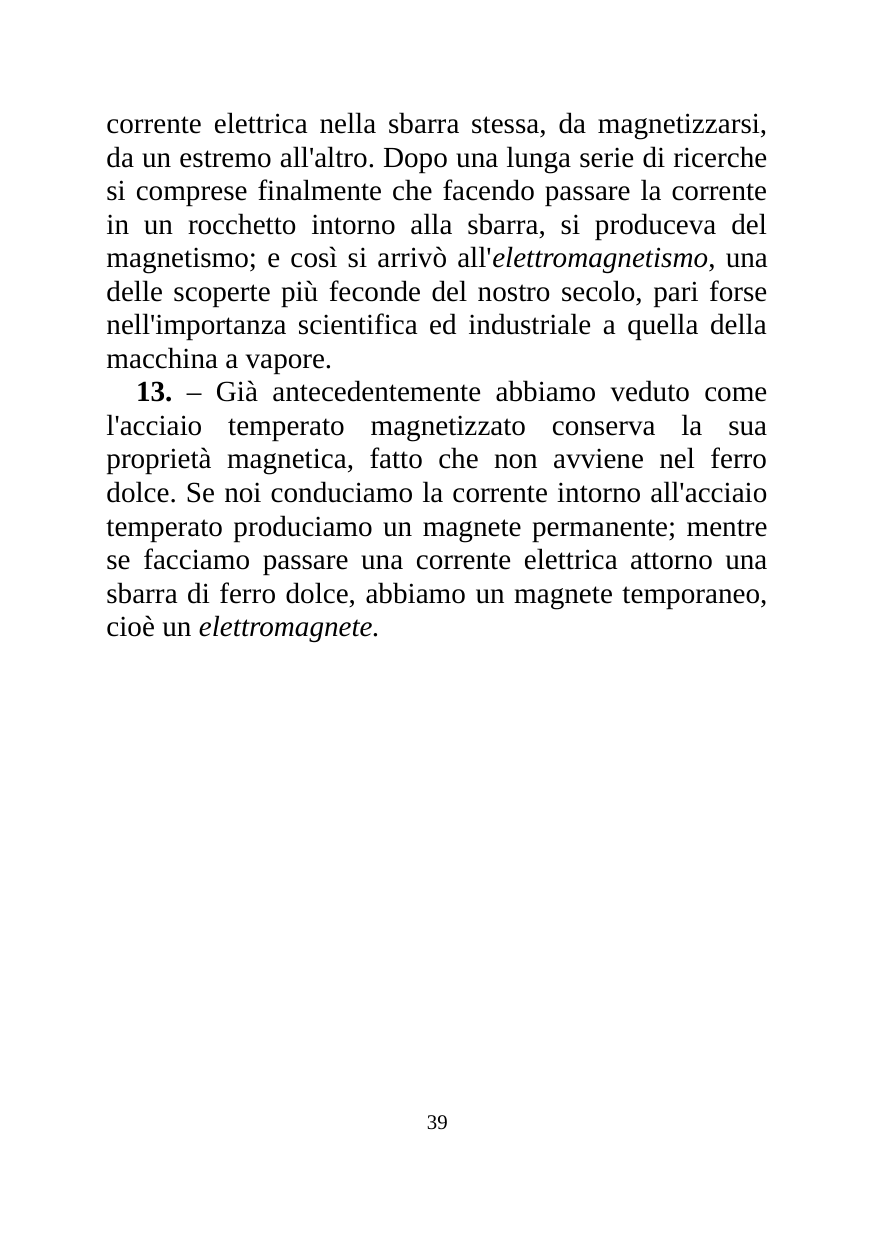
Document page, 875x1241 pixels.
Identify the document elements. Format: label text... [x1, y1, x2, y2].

text corrente elettrica nella sbarra stessa, da magnetizzarsi, da un estremo all'altro. Dopo una lunga serie di ricerche si comprese finalmente che facendo passare la corrente in un rocchetto intorno alla sbarra, si produceva del magnetismo; e così si arrivò all'elettromagnetismo, una delle scoperte più feconde del nostro secolo, pari forse nell'importanza scientifica ed industriale a quella della macchina a vapore. [106, 106, 768, 374]
text 13. – Già antecedentemente abbiamo veduto come l'acciaio temperato magnetizzato conserva la sua proprietà magnetica, fatto che non avviene nel ferro dolce. Se noi conduciamo la corrente intorno all'acciaio temperato produciamo un magnete permanente; mentre se facciamo passare una corrente elettrica attorno una sbarra di ferro dolce, abbiamo un magnete temporaneo, cioè un elettromagnete. [106, 374, 768, 643]
